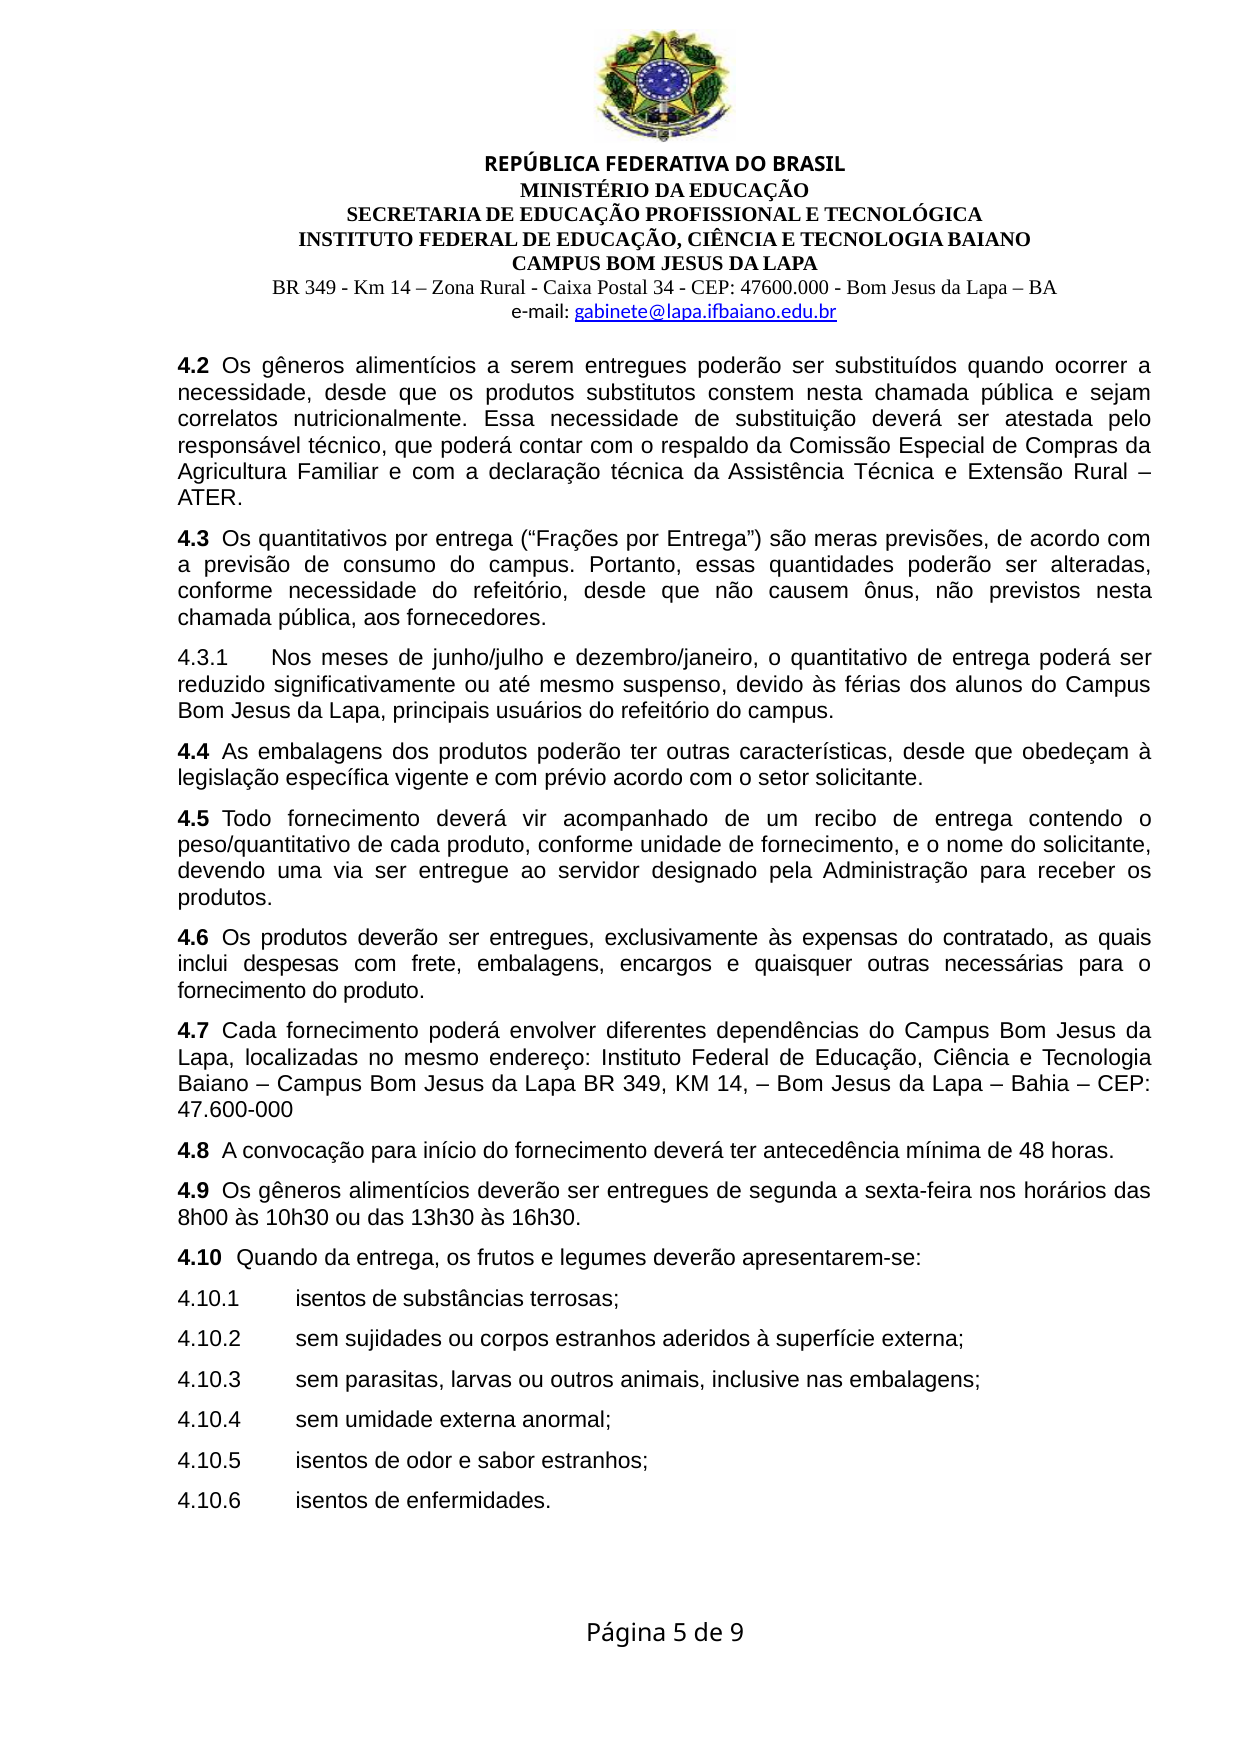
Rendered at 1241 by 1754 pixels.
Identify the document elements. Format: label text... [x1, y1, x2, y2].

text 4.3.1 Nos meses de junho/julho e dezembro/janeiro, o quantitativo de entrega poderá ser reduzido significativamente ou até mesmo suspenso, devido às férias dos alunos do Campus Bom Jesus da Lapa, principais usuários do refeitório do campus. [177, 644, 1152, 723]
text 4.10.6 isentos de enfermidades. [177, 1487, 1152, 1514]
text 4.4 As embalagens dos produtos poderão ter outras características, desde que obedeçam à legislação específica vigente e com prévio acordo com o setor solicitante. [177, 738, 1152, 790]
text 4.8 A convocação para início do fornecimento deverá ter antecedência mínima de 48 horas. [177, 1137, 1152, 1163]
text 4.10.1 isentos de substâncias terrosas; [177, 1285, 1152, 1311]
text 4.3 Os quantitativos por entrega (“Frações por Entrega”) são meras previsões, de acordo com a previsão de consumo do campus. Portanto, essas quantidades poderão ser alteradas, conforme necessidade do refeitório, desde que não causem ônus, não previstos nesta chamada pública, aos fornecedores. [177, 525, 1152, 630]
text 4.10.3 sem parasitas, larvas ou outros animais, inclusive nas embalagens; [177, 1366, 1152, 1392]
picture [593, 29, 736, 143]
text 4.2 Os gêneros alimentícios a serem entregues poderão ser substituídos quando ocorrer a necessidade, desde que os produtos substitutos constem nesta chamada pública e sejam correlatos nutricionalmente. Essa necessidade de substituição deverá ser atestada pelo responsável técnico, que poderá contar com o respaldo da Comissão Especial de Compras da Agricultura Familiar e com a declaração técnica da Assistência Técnica e Extensão Rural – ATER. [177, 352, 1152, 511]
text 4.10.4 sem umidade externa anormal; [177, 1406, 1152, 1433]
text 4.10.2 sem sujidades ou corpos estranhos aderidos à superfície externa; [177, 1325, 1152, 1352]
text 4.9 Os gêneros alimentícios deverão ser entregues de segunda a sexta-feira nos horários das 8h00 às 10h30 ou das 13h30 às 16h30. [177, 1177, 1152, 1230]
text 4.7 Cada fornecimento poderá envolver diferentes dependências do Campus Bom Jesus da Lapa, localizadas no mesmo endereço: Instituto Federal de Educação, Ciência e Tecnologia Baiano – Campus Bom Jesus da Lapa BR 349, KM 14, – Bom Jesus da Lapa – Bahia – CEP: 47.600-000 [177, 1017, 1152, 1123]
text 4.6 Os produtos deverão ser entregues, exclusivamente às expensas do contratado, as quais inclui despesas com frete, embalagens, encargos e quaisquer outras necessárias para o fornecimento do produto. [177, 924, 1152, 1003]
text 4.10.5 isentos de odor e sabor estranhos; [177, 1447, 1152, 1473]
text 4.10 Quando da entrega, os frutos e legumes deverão apresentarem-se: [177, 1244, 1152, 1271]
text 4.5 Todo fornecimento deverá vir acompanhado de um recibo de entrega contendo o peso/quantitativo de cada produto, conforme unidade de fornecimento, e o nome do solicitante, devendo uma via ser entregue ao servidor designado pela Administração para receber os produtos. [177, 804, 1152, 910]
